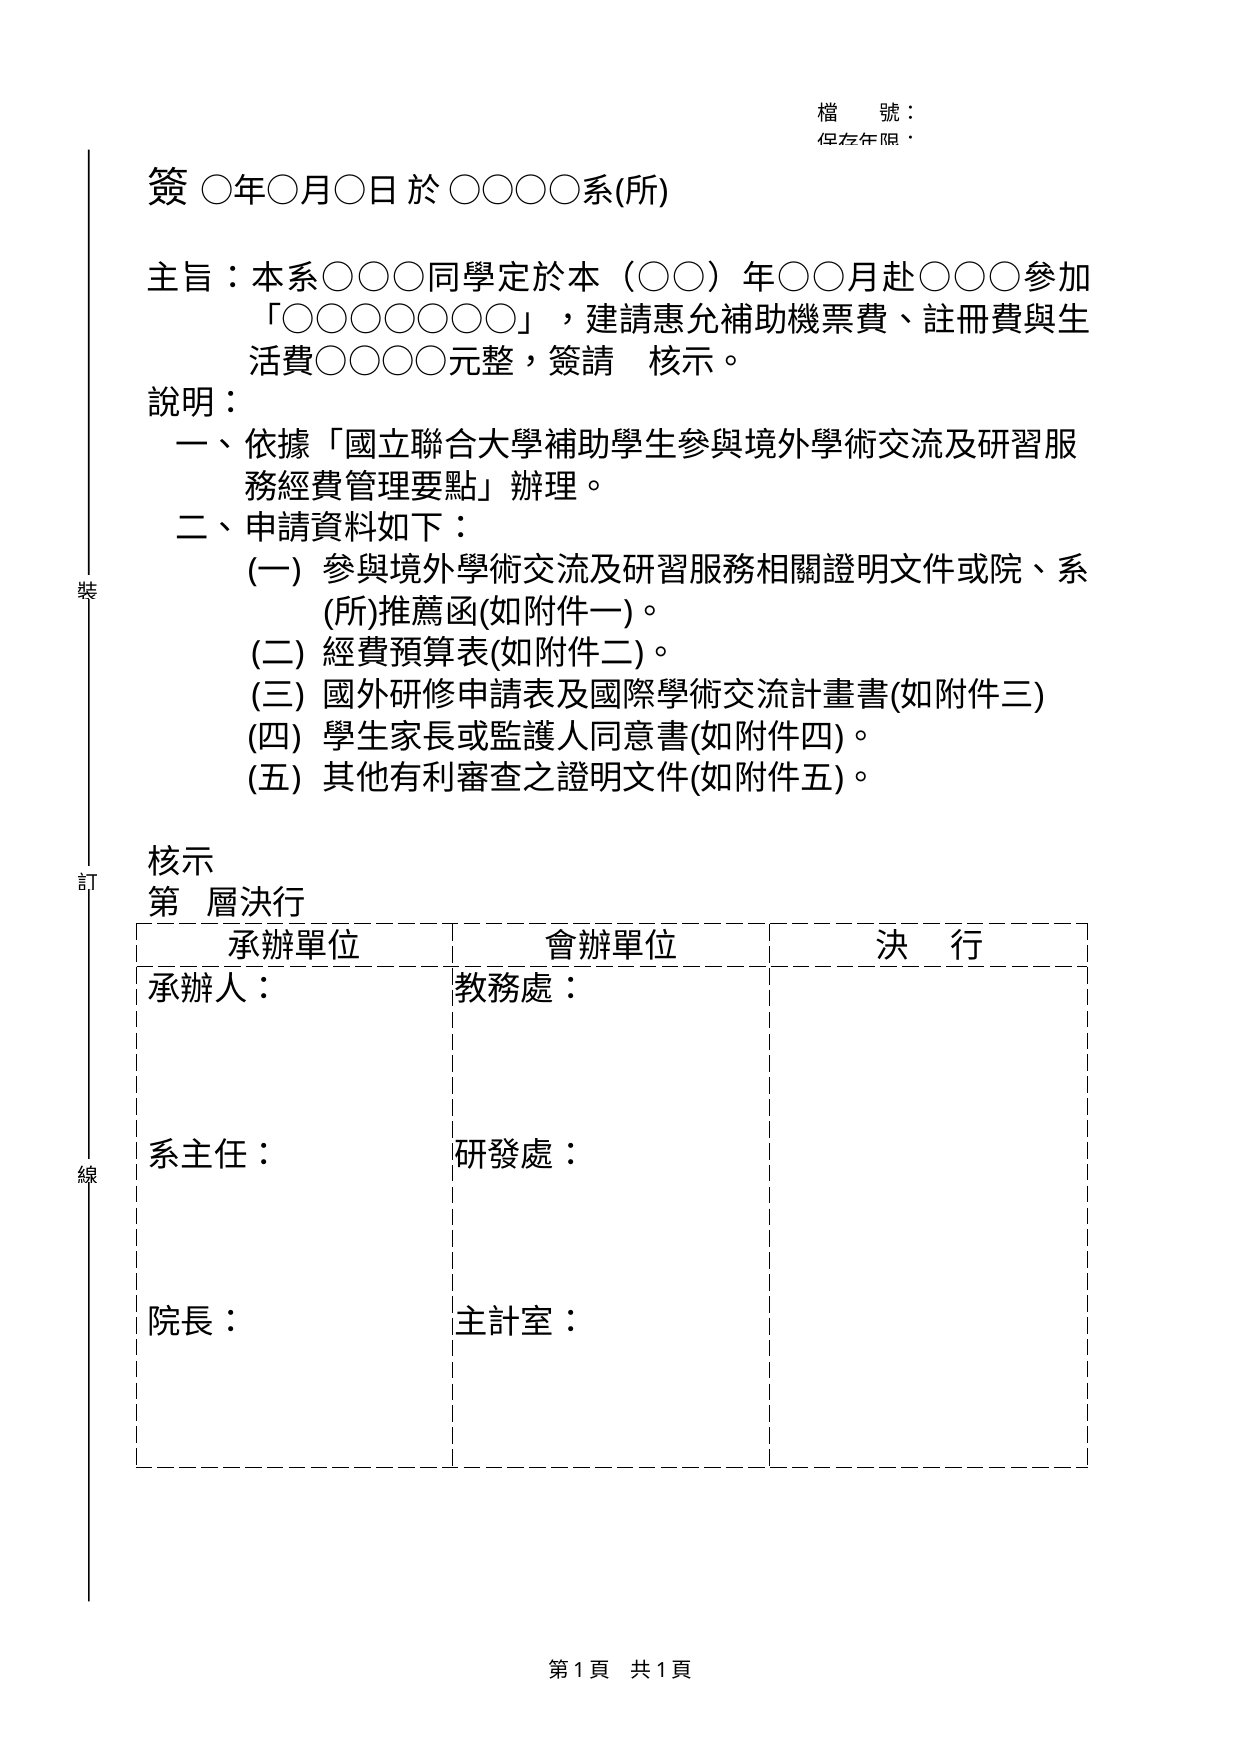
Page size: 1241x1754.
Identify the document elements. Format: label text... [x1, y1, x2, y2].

list 經費預算表(如附件二)。 [251, 631, 1092, 673]
table_cell [770, 966, 1088, 1467]
text 簽 ○年○月○日 於 ○○○○系(所) [148, 152, 1092, 215]
list 國外研修申請表及國際學術交流計畫書(如附件三) [251, 673, 1092, 715]
list 學生家長或監護人同意書(如附件四)。 [248, 715, 1092, 756]
list 依據「國立聯合大學補助學生參與境外學術交流及研習服務經費管理要點」辦理。 [175, 423, 1092, 506]
text 檔 號： 保存年限： [817, 96, 1077, 144]
text 說明： [148, 381, 1092, 423]
table_cell 承辦人： 系主任： 院長： [136, 966, 453, 1467]
table_header 承辦單位 [136, 923, 453, 966]
table_cell 教務處： 研發處： 主計室： [453, 966, 770, 1467]
list 其他有利審查之證明文件(如附件五)。 [248, 756, 1092, 798]
text 第 層決行 [148, 881, 993, 923]
table_header 決 行 [770, 923, 1088, 966]
list 申請資料如下： [175, 506, 1092, 548]
table_header 會辦單位 [453, 923, 770, 966]
text 核示 [148, 840, 1092, 881]
text 主旨：本系○○○同學定於本（○○）年○○月赴○○○參加「○○○○○○○」，建請惠允補助機票費、註冊費與生活費○○○○元整，簽請 核示。 [146, 256, 1092, 381]
list 參與境外學術交流及研習服務相關證明文件或院、系(所)推薦函(如附件一)。 [248, 548, 1092, 631]
